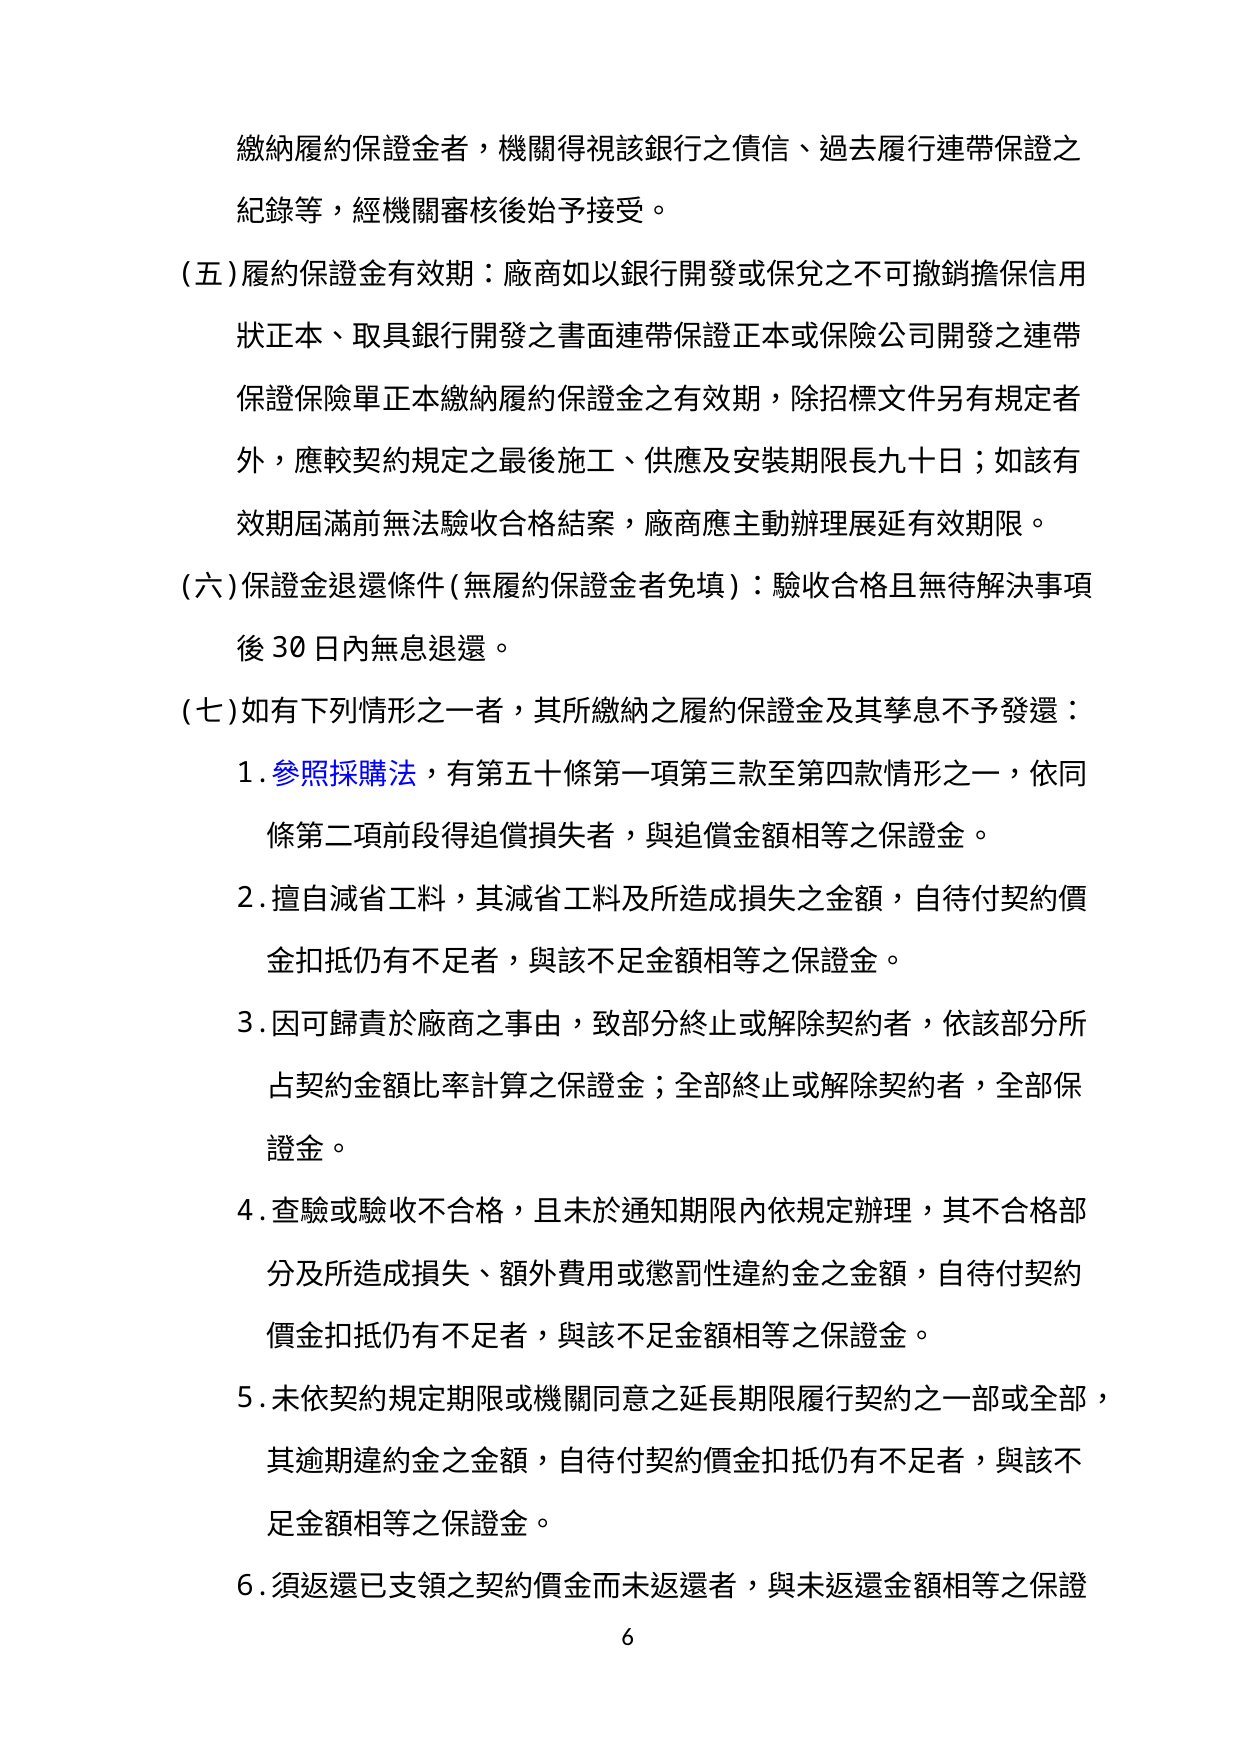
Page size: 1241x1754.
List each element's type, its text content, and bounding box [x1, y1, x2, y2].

text (五)履約保證金有效期：廠商如以銀行開發或保兌之不可撤銷擔保信用狀正本、取具銀行開發之書面連帶保證正本或保險公司開發之連帶保證保險單正本繳納履約保證金之有效期，除招標文件另有規定者外，應較契約規定之最後施工、供應及安裝期限長九十日；如該有效期屆滿前無法驗收合格結案，廠商應主動辦理展延有效期限。 [177, 230, 1107, 542]
text 繳納履約保證金者，機關得視該銀行之債信、過去履行連帶保證之紀錄等，經機關審核後始予接受。 [177, 105, 1107, 230]
text 6.須返還已支領之契約價金而未返還者，與未返還金額相等之保證 [236, 1542, 1107, 1605]
text 3.因可歸責於廠商之事由，致部分終止或解除契約者，依該部分所占契約金額比率計算之保證金；全部終止或解除契約者，全部保證金。 [236, 980, 1107, 1167]
text (六)保證金退還條件(無履約保證金者免填)：驗收合格且無待解決事項 後30日內無息退還。 [177, 542, 1107, 667]
text 1.參照採購法，有第五十條第一項第三款至第四款情形之一，依同條第二項前段得追償損失者，與追償金額相等之保證金。 [236, 730, 1107, 855]
text (七)如有下列情形之一者，其所繳納之履約保證金及其孳息不予發還： [177, 667, 1107, 730]
text 4.查驗或驗收不合格，且未於通知期限內依規定辦理，其不合格部分及所造成損失、額外費用或懲罰性違約金之金額，自待付契約價金扣抵仍有不足者，與該不足金額相等之保證金。 [236, 1167, 1107, 1355]
text 5.未依契約規定期限或機關同意之延長期限履行契約之一部或全部，其逾期違約金之金額，自待付契約價金扣抵仍有不足者，與該不足金額相等之保證金。 [236, 1355, 1107, 1542]
text 2.擅自減省工料，其減省工料及所造成損失之金額，自待付契約價金扣抵仍有不足者，與該不足金額相等之保證金。 [236, 855, 1107, 980]
